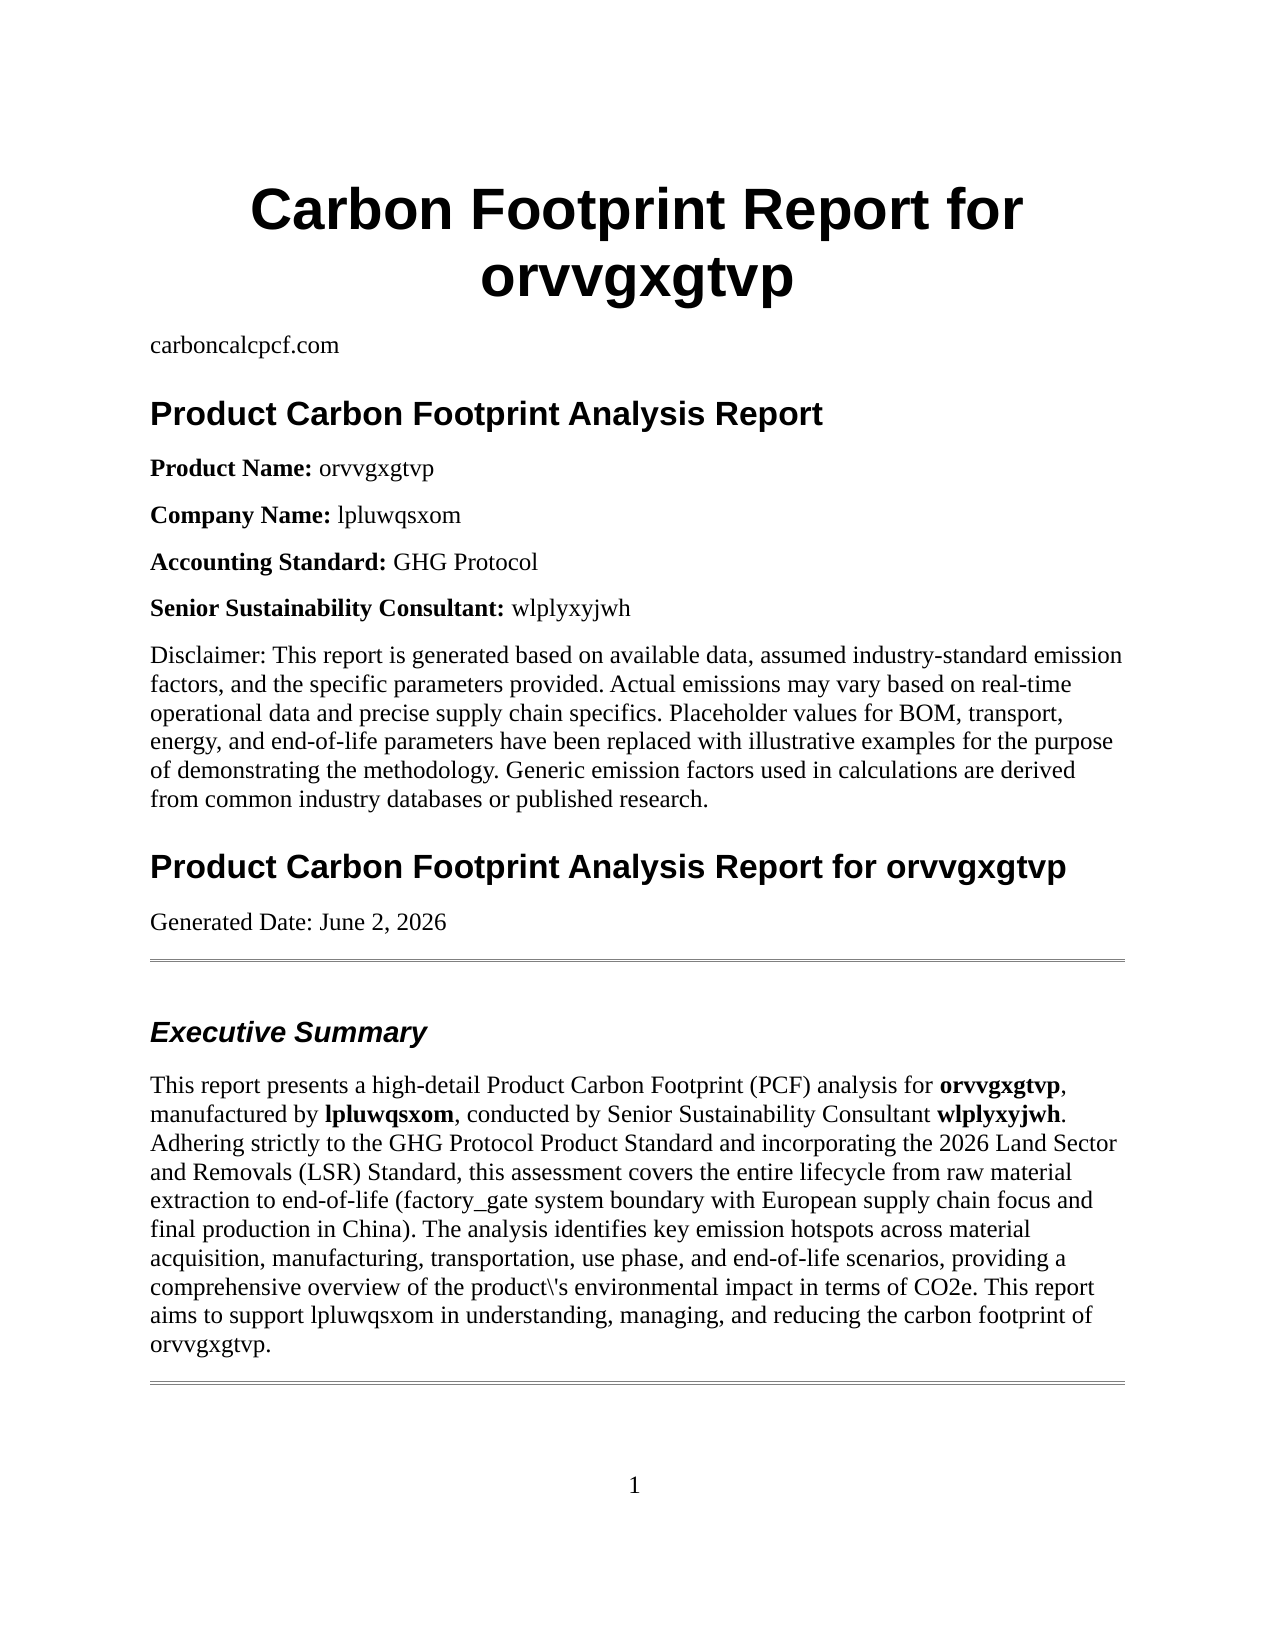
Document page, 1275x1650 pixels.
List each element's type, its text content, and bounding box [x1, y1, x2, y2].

subtitle Product Carbon Footprint Analysis Report for orvvgxgtvp [150, 847, 1125, 885]
text Generated Date: June 2, 2026 [150, 907, 1125, 935]
subtitle Product Carbon Footprint Analysis Report [150, 393, 1125, 432]
text Senior Sustainability Consultant: wlplyxyjwh [150, 593, 1125, 622]
subtitle Executive Summary [150, 1016, 1125, 1049]
text Disclaimer: This report is generated based on available data, assumed industry-standard emission factors, and the specific parameters provided. Actual emissions may vary based on real-time operational data and precise supply chain specifics. Placeholder values for BOM, transport, energy, and end-of-life parameters have been replaced with illustrative examples for the purpose of demonstrating the methodology. Generic emission factors used in calculations are derived from common industry databases or published research. [150, 640, 1125, 813]
text carboncalcpcf.com [150, 331, 1125, 359]
text Product Name: orvvgxgtvp [150, 453, 1125, 482]
text Company Name: lpluwqsxom [150, 500, 1125, 529]
text This report presents a high-detail Product Carbon Footprint (PCF) analysis for orvvgxgtvp, manufactured by lpluwqsxom, conducted by Senior Sustainability Consultant wlplyxyjwh. Adhering strictly to the GHG Protocol Product Standard and incorporating the 2026 Land Sector and Removals (LSR) Standard, this assessment covers the entire lifecycle from raw material extraction to end-of-life (factory_gate system boundary with European supply chain focus and final production in China). The analysis identifies key emission hotspots across material acquisition, manufacturing, transportation, use phase, and end-of-life scenarios, providing a comprehensive overview of the product\'s environmental impact in terms of CO2e. This report aims to support lpluwqsxom in understanding, managing, and reducing the carbon footprint of orvvgxgtvp. [150, 1071, 1125, 1358]
text Accounting Standard: GHG Protocol [150, 547, 1125, 576]
title Carbon Footprint Report for orvvgxgtvp [150, 175, 1125, 309]
